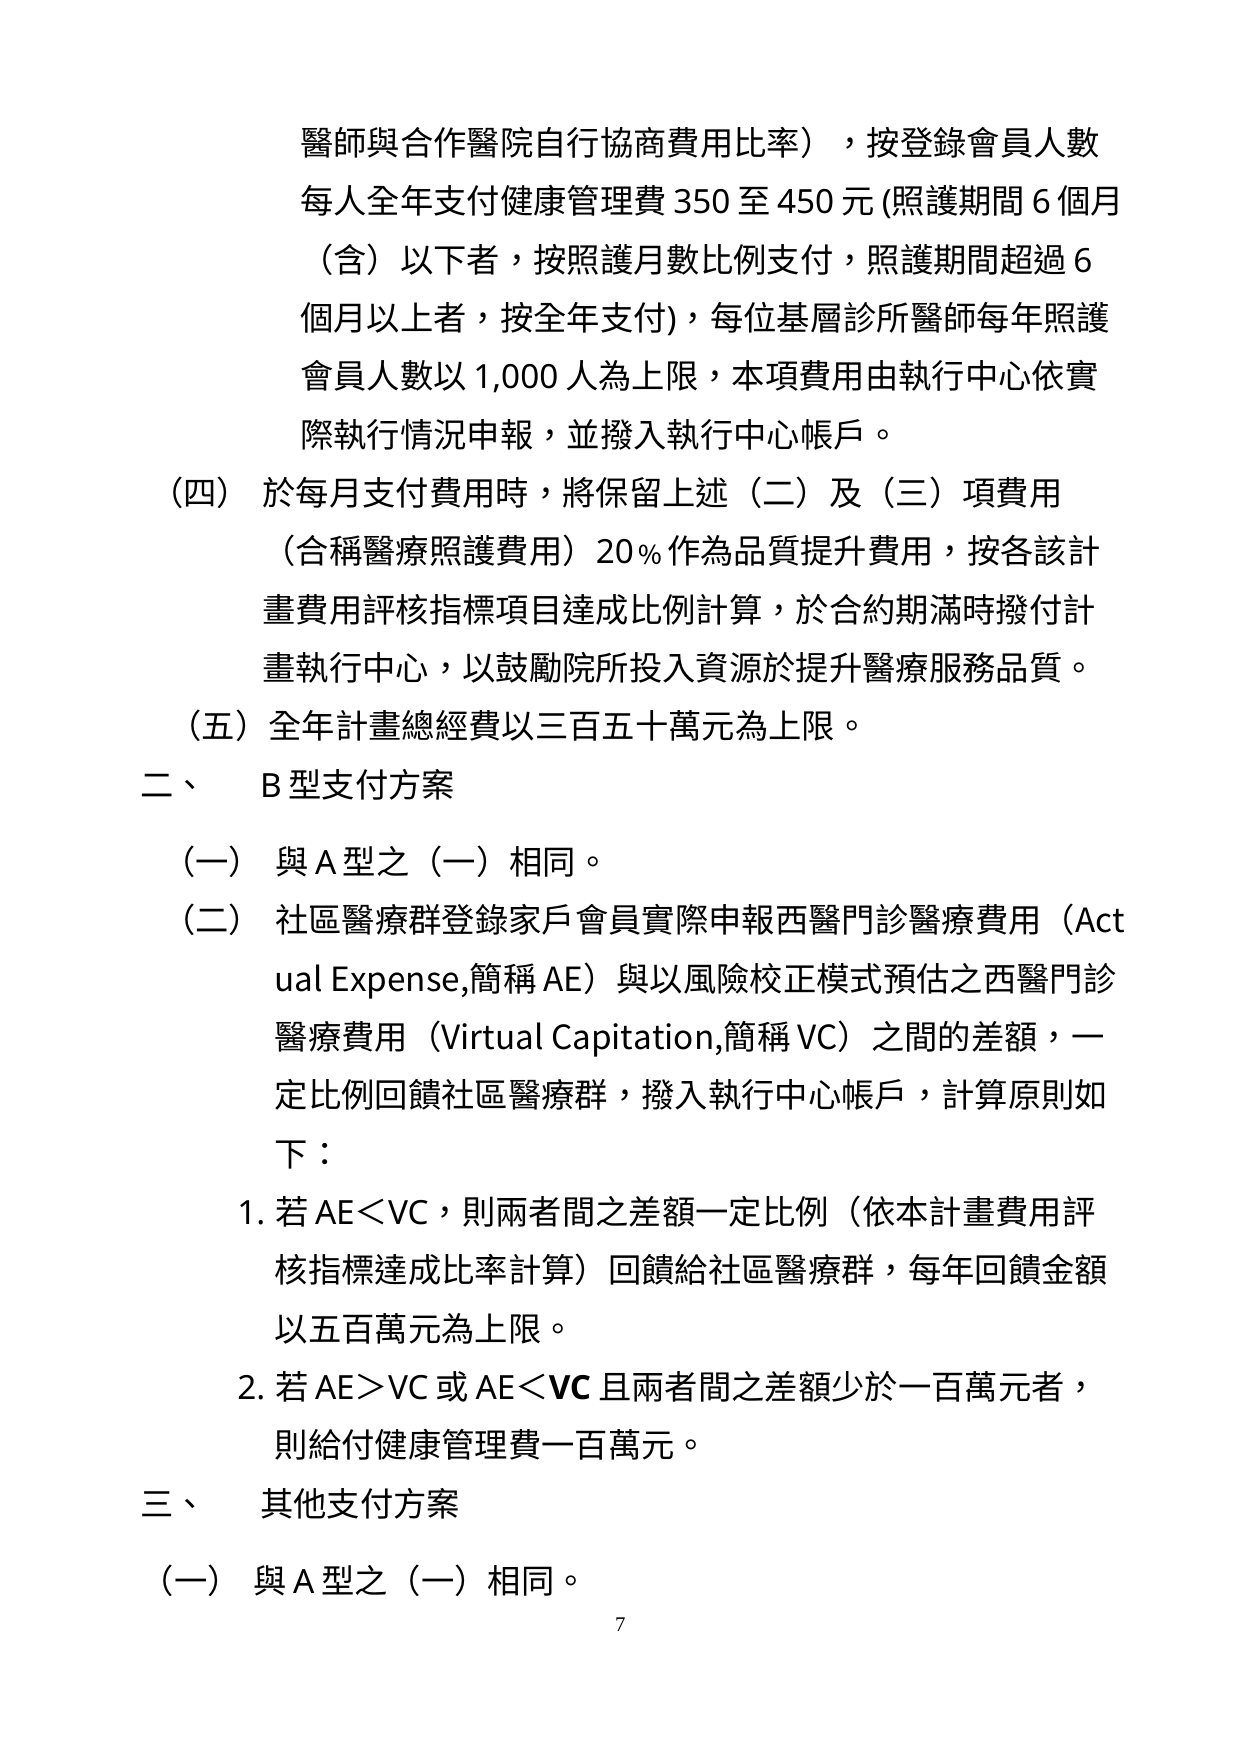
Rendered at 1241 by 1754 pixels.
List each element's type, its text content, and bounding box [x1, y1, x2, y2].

list 若AE＜VC，則兩者間之差額一定比例（依本計畫費用評核指標達成比率計算）回饋給社區醫療群，每年回饋金額以五百萬元為上限。 [237, 1178, 1128, 1353]
list 若AE＞VC或AE＜VC且兩者間之差額少於一百萬元者，則給付健康管理費一百萬元。 [237, 1353, 1128, 1469]
list B型支付方案 [140, 751, 1128, 809]
list 其他支付方案 [140, 1469, 1128, 1528]
list 與A型之（一）相同。 [162, 828, 1128, 886]
text （五）全年計畫總經費以三百五十萬元為上限。 [168, 692, 1128, 751]
list 與A型之（一）相同。 [141, 1546, 1128, 1605]
list 於每月支付費用時，將保留上述（二）及（三）項費用（合稱醫療照護費用）20﹪作為品質提升費用，按各該計畫費用評核指標項目達成比例計算，於合約期滿時撥付計畫執行中心，以鼓勵院所投入資源於提升醫療服務品質。 [150, 459, 1128, 692]
list 社區醫療群登錄家戶會員實際申報西醫門診醫療費用（Actual Expense,簡稱AE）與以風險校正模式預估之西醫門診醫療費用（Virtual Capitation,簡稱VC）之間的差額，一定比例回饋社區醫療群，撥入執行中心帳戶，計算原則如下： [162, 886, 1128, 1178]
list 醫師與合作醫院自行協商費用比率），按登錄會員人數每人全年支付健康管理費350至450元 (照護期間6個月（含）以下者，按照護月數比例支付，照護期間超過6個月以上者，按全年支付)，每位基層診所醫師每年照護會員人數以1,000人為上限，本項費用由執行中心依實際執行情況申報，並撥入執行中心帳戶。 [187, 109, 1128, 459]
